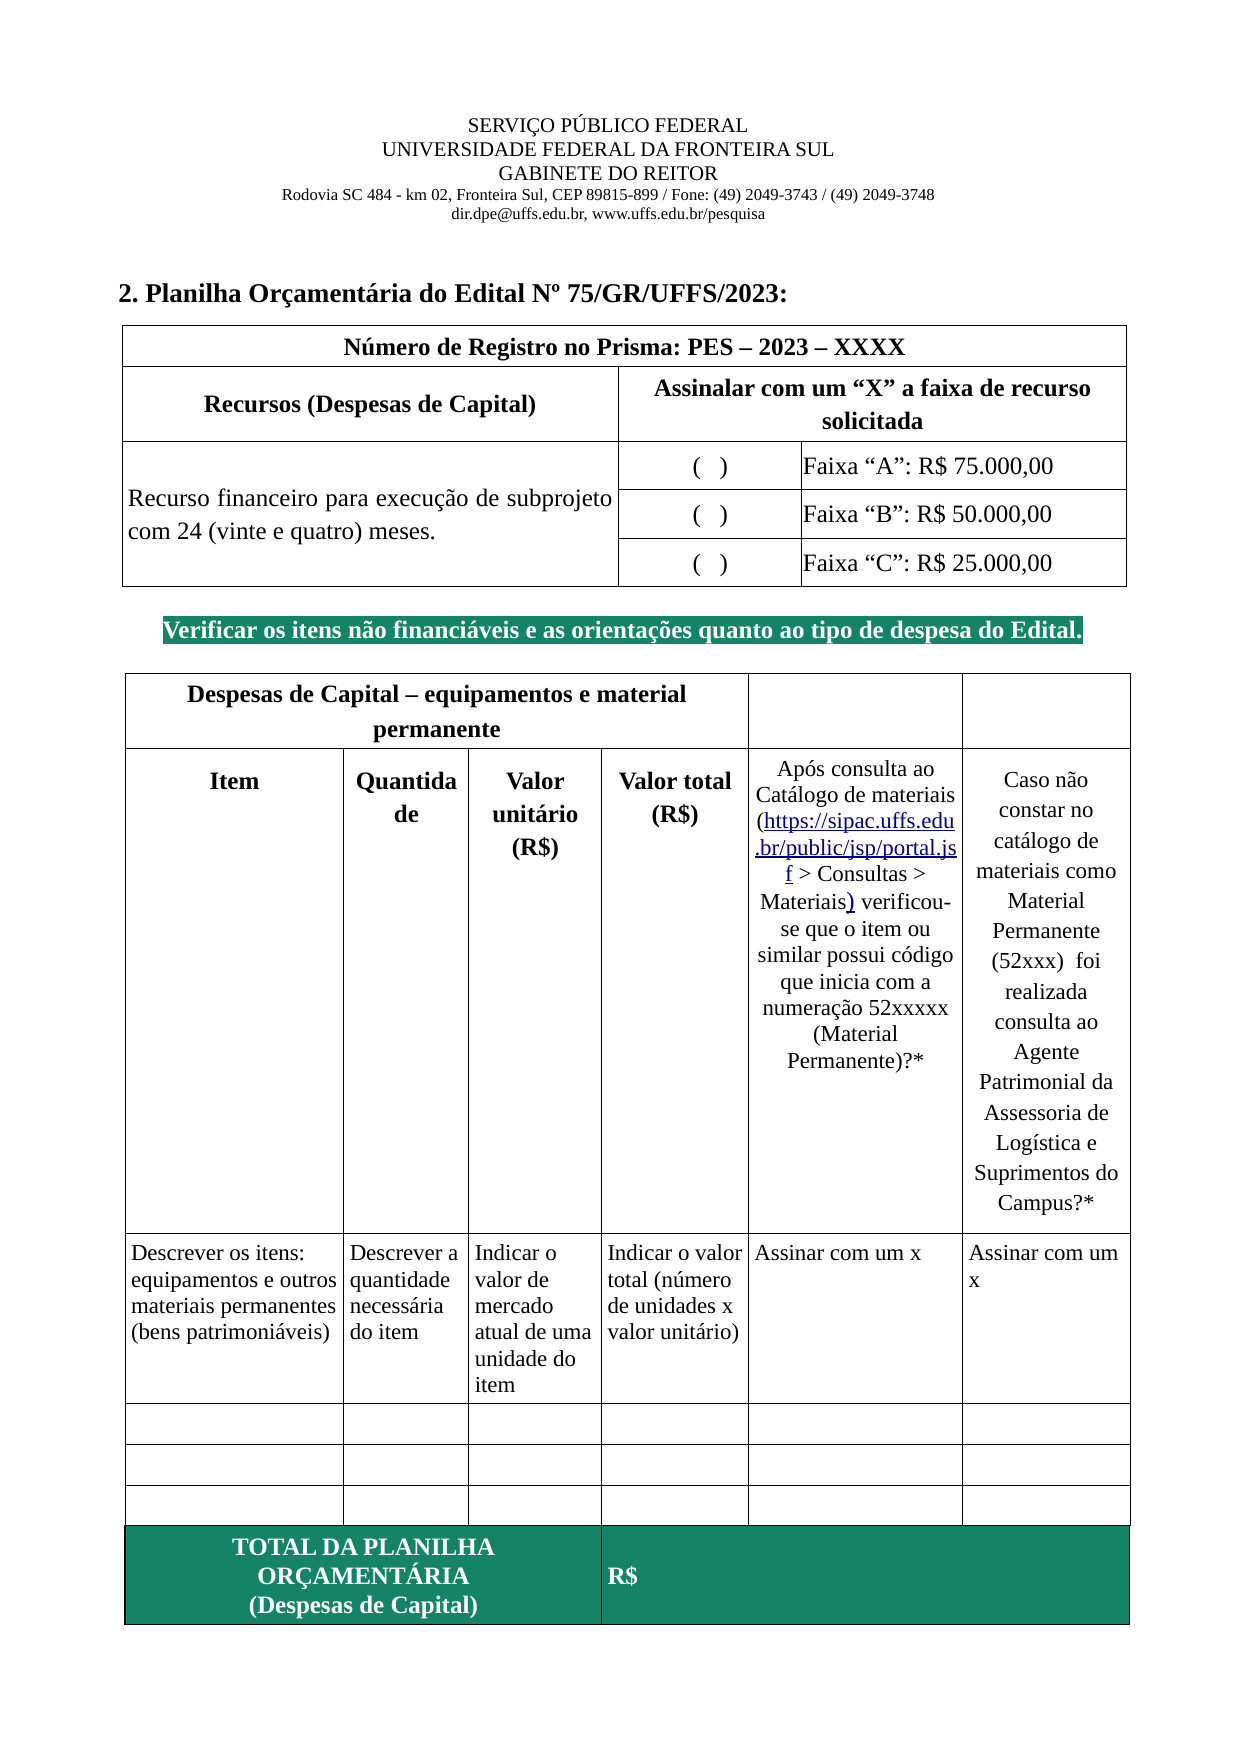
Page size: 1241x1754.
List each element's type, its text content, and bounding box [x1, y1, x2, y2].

table_cell Descrever a quantidade necessária do item [344, 1234, 468, 1403]
table_cell Item [126, 749, 343, 1233]
table_header [963, 674, 1130, 748]
table_cell Assinalar com um “X” a faixa de recurso solicitada [619, 367, 1126, 441]
table_cell ( ) [619, 539, 801, 586]
table_cell Indicar o valor total (número de unidades x valor unitário) [602, 1234, 748, 1403]
table_cell [749, 1486, 962, 1525]
table_header [749, 674, 962, 748]
text 2. Planilha Orçamentária do Edital Nº 75/GR/UFFS/2023: [118, 277, 1128, 309]
table_cell Faixa “B”: R$ 50.000,00 [802, 490, 1126, 537]
table_cell [344, 1404, 468, 1444]
table_cell TOTAL DA PLANILHA ORÇAMENTÁRIA (Despesas de Capital) [126, 1526, 601, 1624]
table_cell Quantidade [344, 749, 468, 1233]
table_cell [344, 1445, 468, 1485]
text Verificar os itens não financiáveis e as orientações quanto ao tipo de despesa do Edital. [88, 616, 1128, 644]
table_cell [469, 1445, 601, 1485]
table_cell ( ) [619, 490, 801, 537]
table_cell [469, 1404, 601, 1444]
table_cell [749, 1445, 962, 1485]
table_cell R$ [602, 1526, 1129, 1624]
table_cell Descrever os itens: equipamentos e outros materiais permanentes (bens patrimoniáveis) [126, 1234, 343, 1403]
table_cell Assinar com um x [963, 1234, 1130, 1403]
table_cell Indicar o valor de mercado atual de uma unidade do item [469, 1234, 601, 1403]
table_header Número de Registro no Prisma: PES – 2023 – XXXX [123, 326, 1126, 366]
table_cell Recursos (Despesas de Capital) [123, 367, 618, 441]
table_cell Assinar com um x [749, 1234, 962, 1403]
table_cell Faixa “A”: R$ 75.000,00 [802, 442, 1126, 489]
table_cell Caso não constar no catálogo de materiais como Material Permanente (52xxx) foi realizada consulta ao Agente Patrimonial da Assessoria de Logística e Suprimentos do Campus?* [963, 749, 1130, 1233]
table_cell [602, 1486, 748, 1525]
table_cell [126, 1445, 343, 1485]
table_cell Valor total (R$) [602, 749, 748, 1233]
table_cell Após consulta ao Catálogo de materiais (https://sipac.uffs.edu.br/public/jsp/portal.jsf > Consultas > Materiais) verificou-se que o item ou similar possui código que inicia com a numeração 52xxxxx (Material Permanente)?* [749, 749, 962, 1233]
table_cell [749, 1404, 962, 1444]
table_cell [602, 1445, 748, 1485]
table_cell [126, 1404, 343, 1444]
table_cell [126, 1486, 343, 1525]
table_header Despesas de Capital – equipamentos e material permanente [126, 674, 748, 748]
table_cell [963, 1404, 1130, 1444]
table_cell Valor unitário (R$) [469, 749, 601, 1233]
table_cell ( ) [619, 442, 801, 489]
table_cell Faixa “C”: R$ 25.000,00 [802, 539, 1126, 586]
table_cell [469, 1486, 601, 1525]
table_cell [602, 1404, 748, 1444]
table_cell Recurso financeiro para execução de subprojeto com 24 (vinte e quatro) meses. [123, 442, 618, 586]
table_cell [344, 1486, 468, 1525]
table_cell [963, 1445, 1130, 1485]
table_cell [963, 1486, 1130, 1525]
